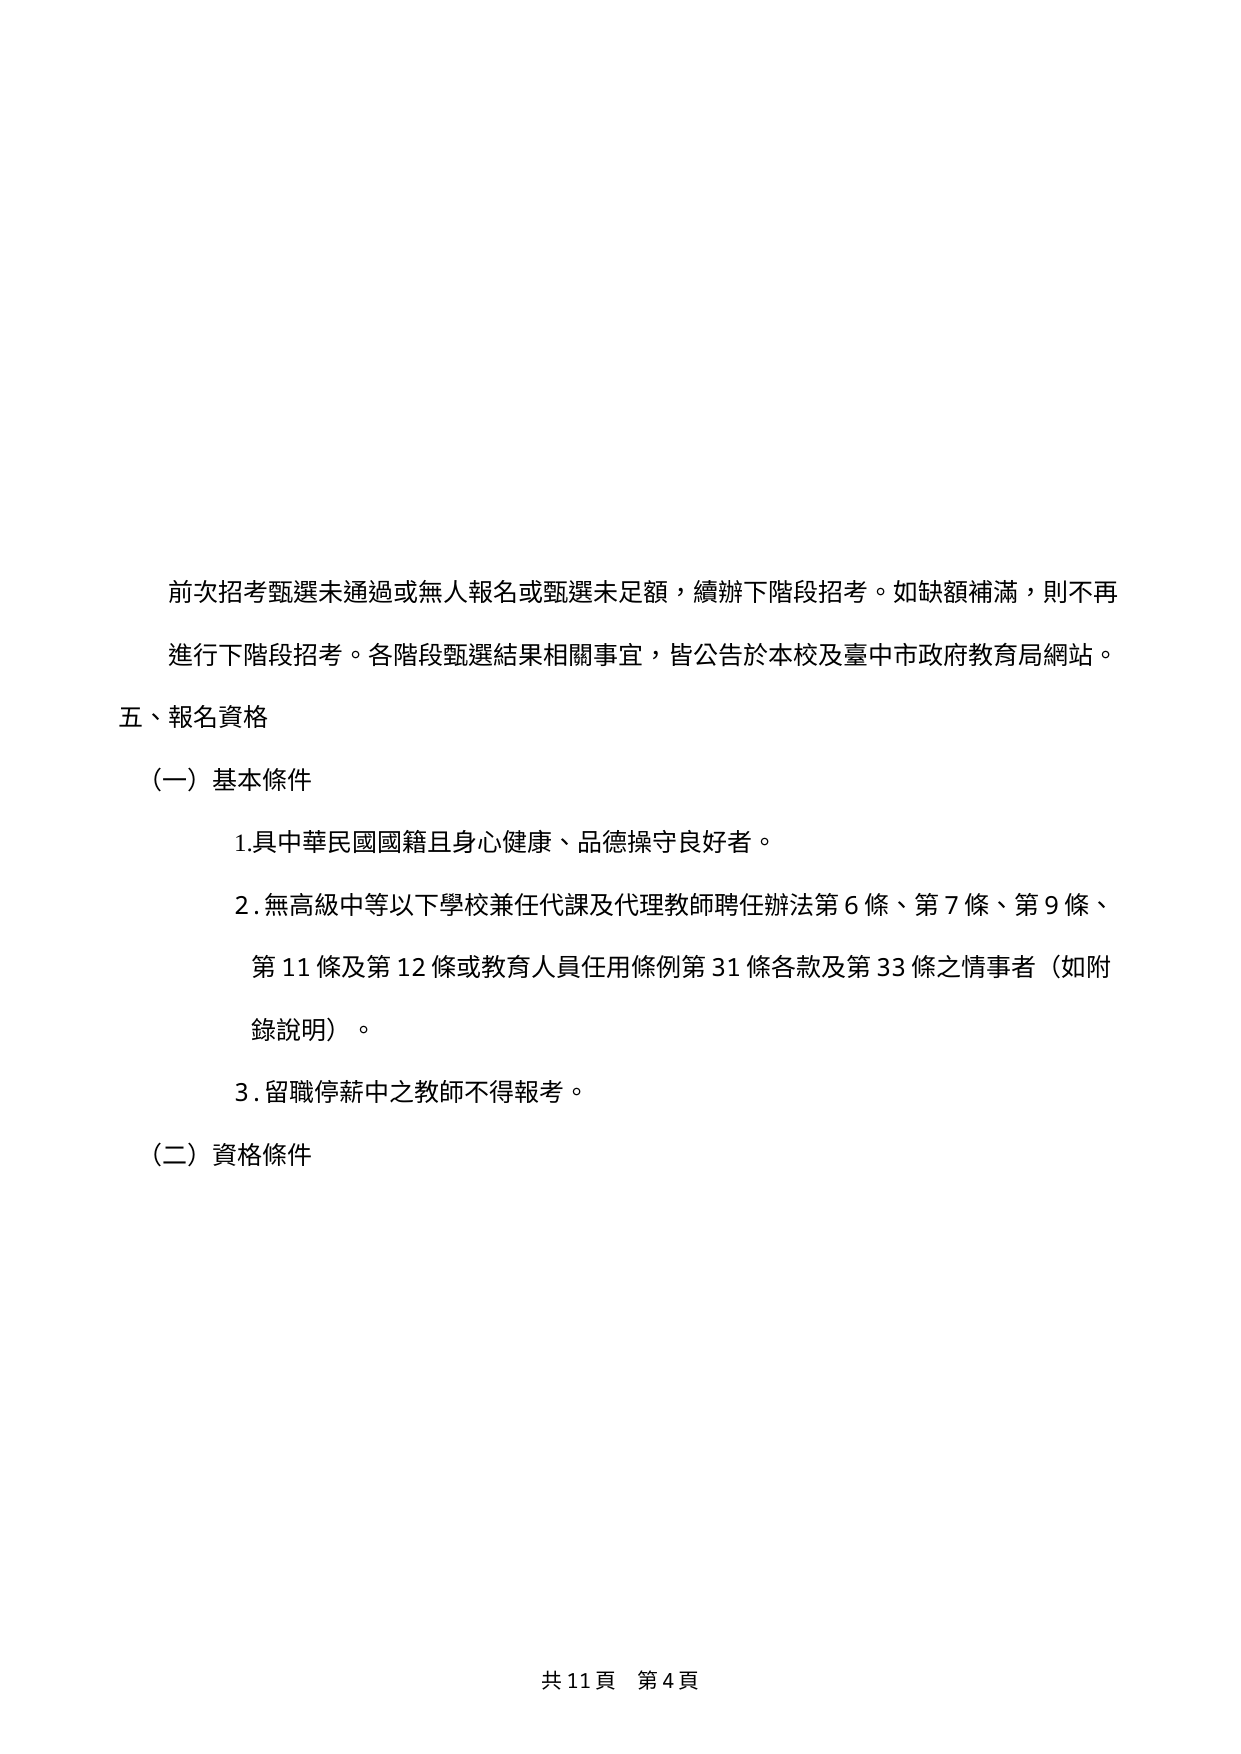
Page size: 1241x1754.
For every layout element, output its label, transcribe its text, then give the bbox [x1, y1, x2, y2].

text （一）基本條件 [118, 737, 1122, 799]
text 前次招考甄選未通過或無人報名或甄選未足額，續辦下階段招考。如缺額補滿，則不再進行下階段招考。各階段甄選結果相關事宜，皆公告於本校及臺中市政府教育局網站。 [118, 549, 1122, 674]
text （二）資格條件 [118, 1112, 1122, 1174]
text 五、報名資格 [118, 674, 1122, 737]
text 1.具中華民國國籍且身心健康、品德操守良好者。 [221, 799, 1122, 862]
text 3.留職停薪中之教師不得報考。 [221, 1049, 1122, 1112]
text 2.無高級中等以下學校兼任代課及代理教師聘任辦法第6條、第7條、第9條、第11條及第12條或教育人員任用條例第31條各款及第33條之情事者（如附錄說明）。 [234, 862, 1122, 1049]
